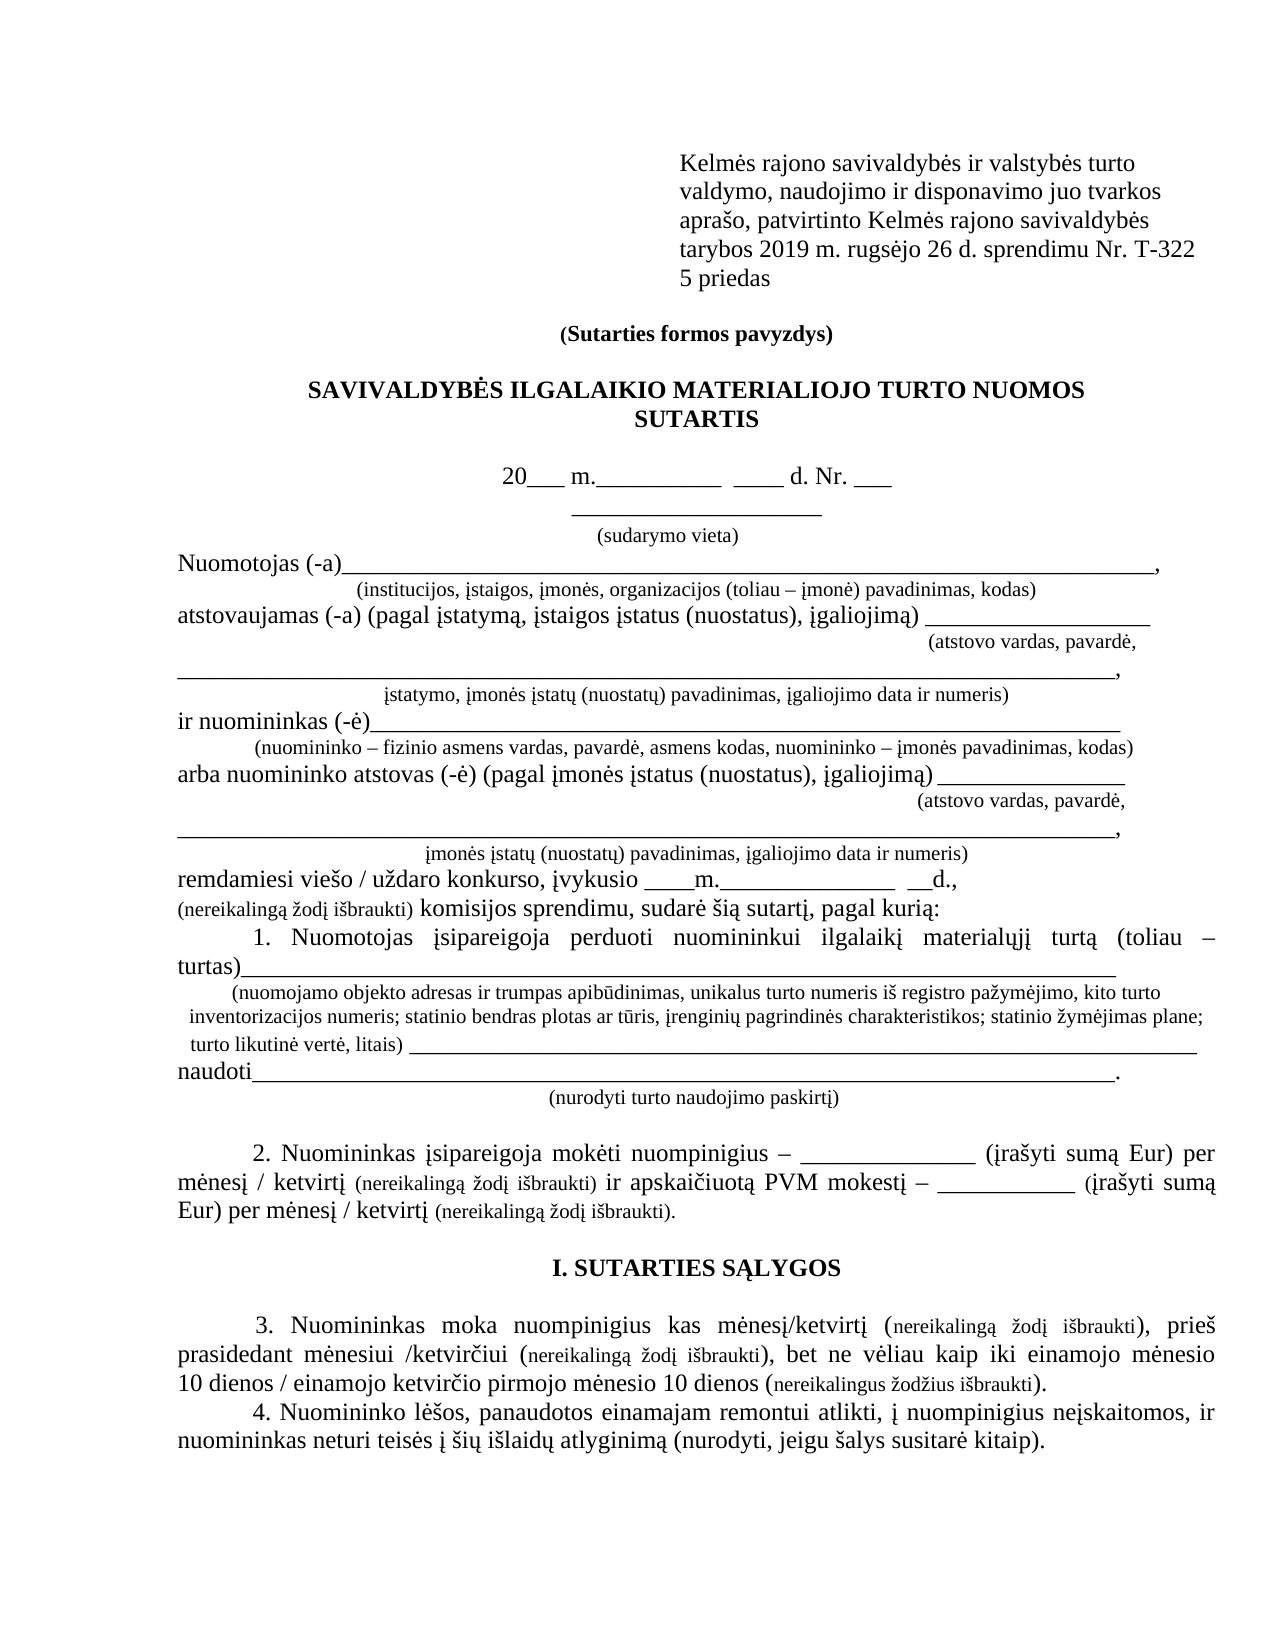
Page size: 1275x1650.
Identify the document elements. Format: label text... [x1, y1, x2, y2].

text arba nuomininko atstovas (-ė) (pagal įmonės įstatus (nuostatus), įgaliojimą) _______________ [177, 759, 1216, 788]
text naudoti_____________________________________________________________________. [177, 1056, 1216, 1085]
text 20___ m.__________ ____ d. Nr. ___ [177, 461, 1216, 490]
text (nurodyti turto naudojimo paskirtį) [177, 1085, 1216, 1109]
text I. SUTARTIES SĄLYGOS [177, 1253, 1216, 1282]
text SAVIVALDYBĖS ILGALAIKIO MATERIALIOJO TURTO NUOMOS [177, 375, 1216, 404]
text (nuomojamo objekto adresas ir trumpas apibūdinimas, unikalus turto numeris iš registro pažymėjimo, kito turto inventorizacijos numeris; statinio bendras plotas ar tūris, įrenginių pagrindinės charakteristikos; statinio žymėjimas plane; turto likutinė vertė, litais) _______________________________________________________________ [177, 979, 1216, 1056]
text atstovaujamas (-a) (pagal įstatymą, įstaigos įstatus (nuostatus), įgaliojimą) __________________ [177, 601, 1216, 629]
text (Sutarties formos pavyzdys) [177, 320, 1216, 346]
text ir nuomininkas (-ė)____________________________________________________________ [177, 706, 1216, 735]
text 1. Nuomotojas įsipareigoja perduoti nuomininkui ilgalaikį materialųjį turtą (toliau – turtas)______________________________________________________________________ [177, 922, 1216, 979]
text (institucijos, įstaigos, įmonės, organizacijos (toliau – įmonė) pavadinimas, kodas) [177, 576, 1216, 601]
text (atstovo vardas, pavardė, [177, 629, 1216, 653]
text įstatymo, įmonės įstatų (nuostatų) pavadinimas, įgaliojimo data ir numeris) [177, 682, 1216, 706]
text 4. Nuomininko lėšos, panaudotos einamajam remontui atlikti, į nuompinigius neįskaitomos, ir nuomininkas neturi teisės į šių išlaidų atlyginimą (nurodyti, jeigu šalys susitarė kitaip). [177, 1397, 1216, 1454]
text įmonės įstatų (nuostatų) pavadinimas, įgaliojimo data ir numeris) [177, 841, 1216, 864]
text 5 priedas [679, 263, 1216, 291]
text (atstovo vardas, pavardė, ___________________________________________________________________________, [177, 788, 1216, 841]
text 3. Nuomininkas moka nuompinigius kas mėnesį/ketvirtį (nereikalingą žodį išbraukti), prieš prasidedant mėnesiui /ketvirčiui (nereikalingą žodį išbraukti), bet ne vėliau kaip iki einamojo mėnesio 10 dienos / einamojo ketvirčio pirmojo mėnesio 10 dienos (nereikalingus žodžius išbraukti). [177, 1311, 1216, 1397]
text (sudarymo vieta) [177, 519, 1216, 548]
text (nuomininko – fizinio asmens vardas, pavardė, asmens kodas, nuomininko – įmonės pavadinimas, kodas) [177, 735, 1216, 759]
text SUTARTIS [177, 404, 1216, 433]
text remdamiesi viešo / uždaro konkurso, įvykusio ____m.______________ __d., [177, 864, 1216, 893]
text (nereikalingą žodį išbraukti) komisijos sprendimu, sudarė šią sutartį, pagal kurią: [177, 893, 1216, 922]
text ____________________ [177, 490, 1216, 519]
text 2. Nuomininkas įsipareigoja mokėti nuompinigius – ______________ (įrašyti sumą Eur) per mėnesį / ketvirtį (nereikalingą žodį išbraukti) ir apskaičiuotą PVM mokestį – ___________ (įrašyti sumą Eur) per mėnesį / ketvirtį (nereikalingą žodį išbraukti). [177, 1138, 1216, 1224]
text ___________________________________________________________________________, [177, 653, 1216, 682]
text Kelmės rajono savivaldybės ir valstybės turto valdymo, naudojimo ir disponavimo juo tvarkos aprašo, patvirtinto Kelmės rajono savivaldybės tarybos 2019 m. rugsėjo 26 d. sprendimu Nr. T-322 [679, 148, 1216, 263]
text Nuomotojas (-a)_________________________________________________________________, [177, 548, 1216, 576]
